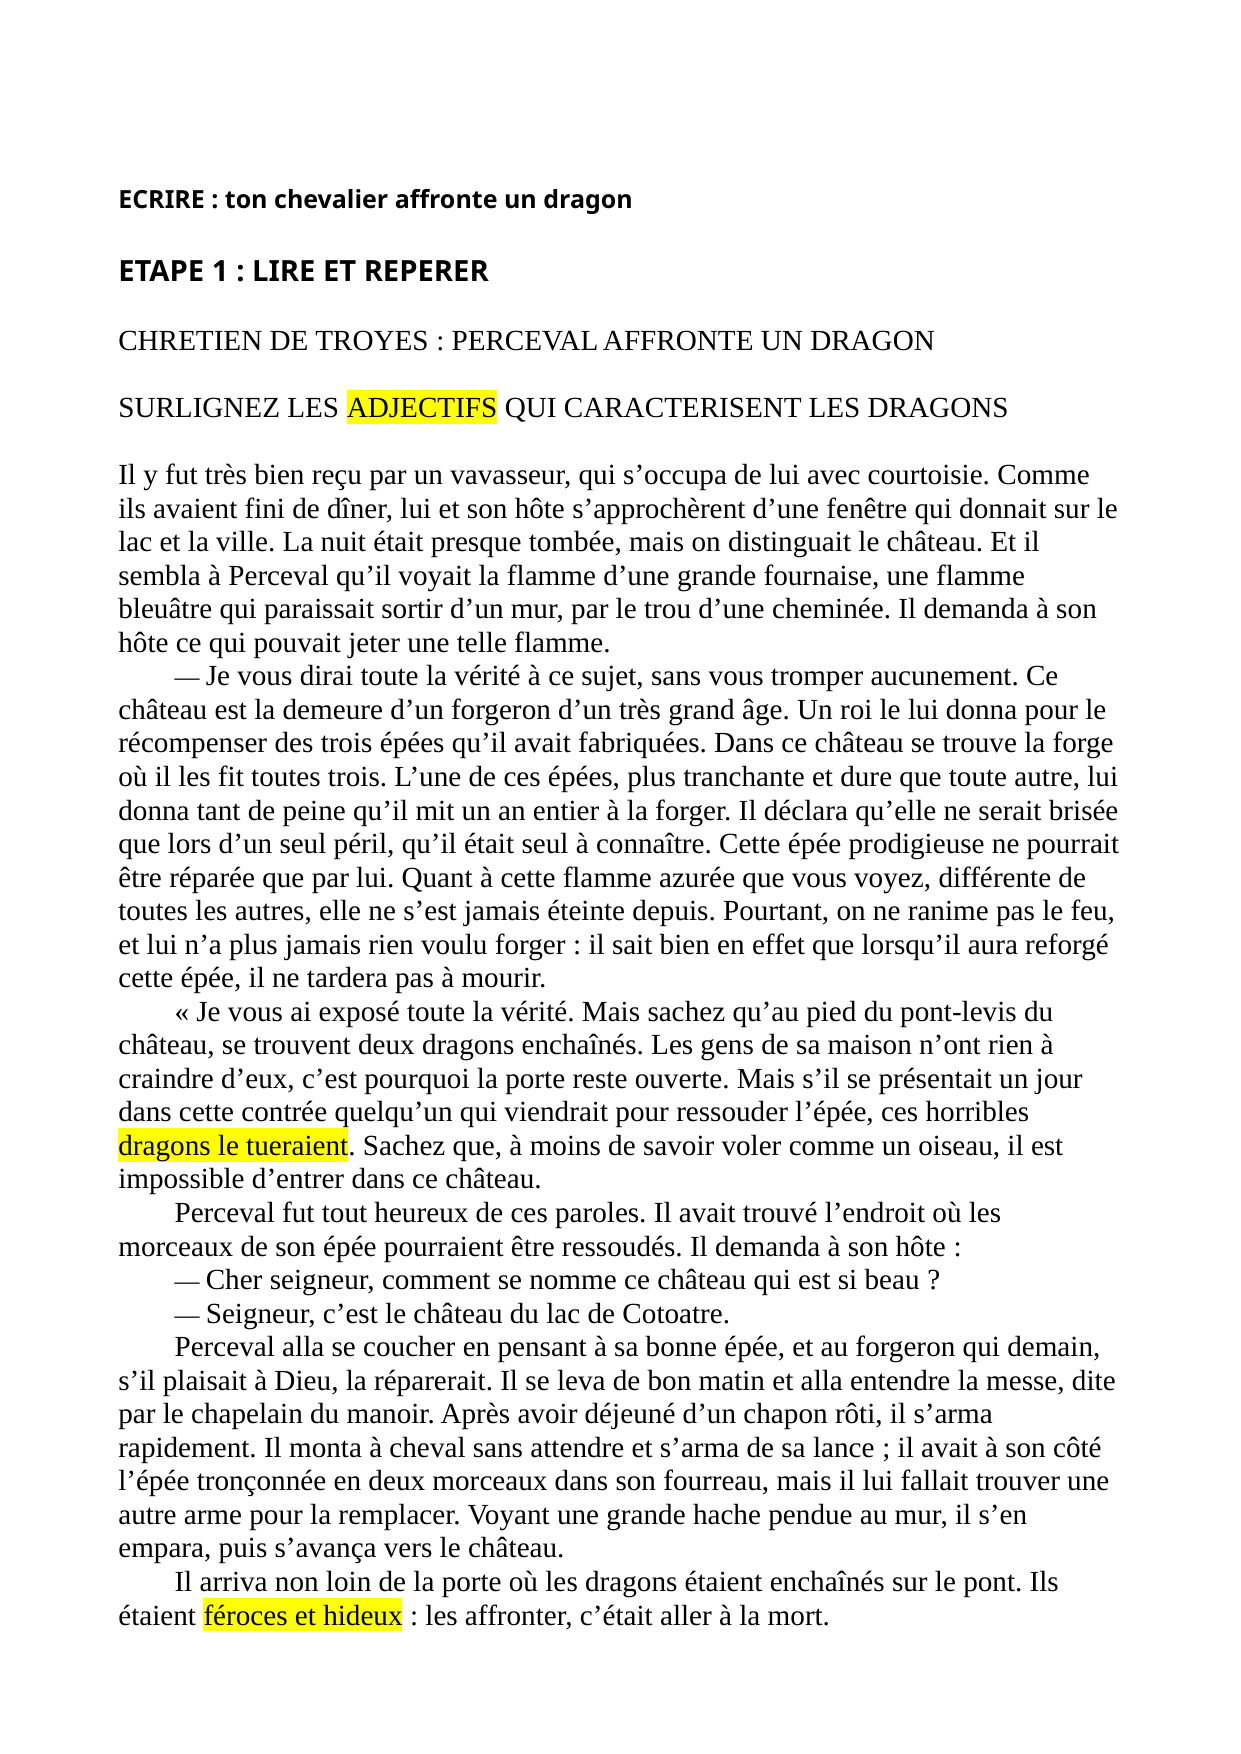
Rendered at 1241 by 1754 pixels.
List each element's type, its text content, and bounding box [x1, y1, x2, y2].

text Il arriva non loin de la porte où les dragons étaient enchaînés sur le pont. Ils étaient féroces et hideux : les affronter, c’était aller à la mort. [118, 1564, 1122, 1631]
text — Cher seigneur, comment se nomme ce château qui est si beau ? [118, 1262, 1122, 1296]
text Perceval alla se coucher en pensant à sa bonne épée, et au forgeron qui demain, s’il plaisait à Dieu, la réparerait. Il se leva de bon matin et alla entendre la messe, dite par le chapelain du manoir. Après avoir déjeuné d’un chapon rôti, il s’arma rapidement. Il monta à cheval sans attendre et s’arma de sa lance ; il avait à son côté l’épée tronçonnée en deux morceaux dans son fourreau, mais il lui fallait trouver une autre arme pour la remplacer. Voyant une grande hache pendue au mur, il s’en empara, puis s’avança vers le château. [118, 1329, 1122, 1564]
text CHRETIEN DE TROYES : PERCEVAL AFFRONTE UN DRAGON [118, 323, 1122, 357]
text « Je vous ai exposé toute la vérité. Mais sachez qu’au pied du pont-levis du château, se trouvent deux dragons enchaînés. Les gens de sa maison n’ont rien à craindre d’eux, c’est pourquoi la porte reste ouverte. Mais s’il se présentait un jour dans cette contrée quelqu’un qui viendrait pour ressouder l’épée, ces horribles dragons le tueraient. Sachez que, à moins de savoir voler comme un oiseau, il est impossible d’entrer dans ce château. [118, 994, 1122, 1195]
text Il y fut très bien reçu par un vavasseur, qui s’occupa de lui avec courtoisie. Comme ils avaient fini de dîner, lui et son hôte s’approchèrent d’une fenêtre qui donnait sur le lac et la ville. La nuit était presque tombée, mais on distinguait le château. Et il sembla à Perceval qu’il voyait la flamme d’une grande fournaise, une flamme bleuâtre qui paraissait sortir d’un mur, par le trou d’une cheminée. Il demanda à son hôte ce qui pouvait jeter une telle flamme. [118, 457, 1122, 658]
text Perceval fut tout heureux de ces paroles. Il avait trouvé l’endroit où les morceaux de son épée pourraient être ressoudés. Il demanda à son hôte : [118, 1195, 1122, 1262]
text ECRIRE : ton chevalier affronte un dragon [118, 182, 1122, 216]
text — Je vous dirai toute la vérité à ce sujet, sans vous tromper aucunement. Ce château est la demeure d’un forgeron d’un très grand âge. Un roi le lui donna pour le récompenser des trois épées qu’il avait fabriquées. Dans ce château se trouve la forge où il les fit toutes trois. L’une de ces épées, plus tranchante et dure que toute autre, lui donna tant de peine qu’il mit un an entier à la forger. Il déclara qu’elle ne serait brisée que lors d’un seul péril, qu’il était seul à connaître. Cette épée prodigieuse ne pourrait être réparée que par lui. Quant à cette flamme azurée que vous voyez, différente de toutes les autres, elle ne s’est jamais éteinte depuis. Pourtant, on ne ranime pas le feu, et lui n’a plus jamais rien voulu forger : il sait bien en effet que lorsqu’il aura reforgé cette épée, il ne tardera pas à mourir. [118, 658, 1122, 994]
text — Seigneur, c’est le château du lac de Cotoatre. [118, 1296, 1122, 1329]
text SURLIGNEZ LES ADJECTIFS QUI CARACTERISENT LES DRAGONS [118, 390, 1122, 424]
text ETAPE 1 : LIRE ET REPERER [118, 250, 1122, 289]
